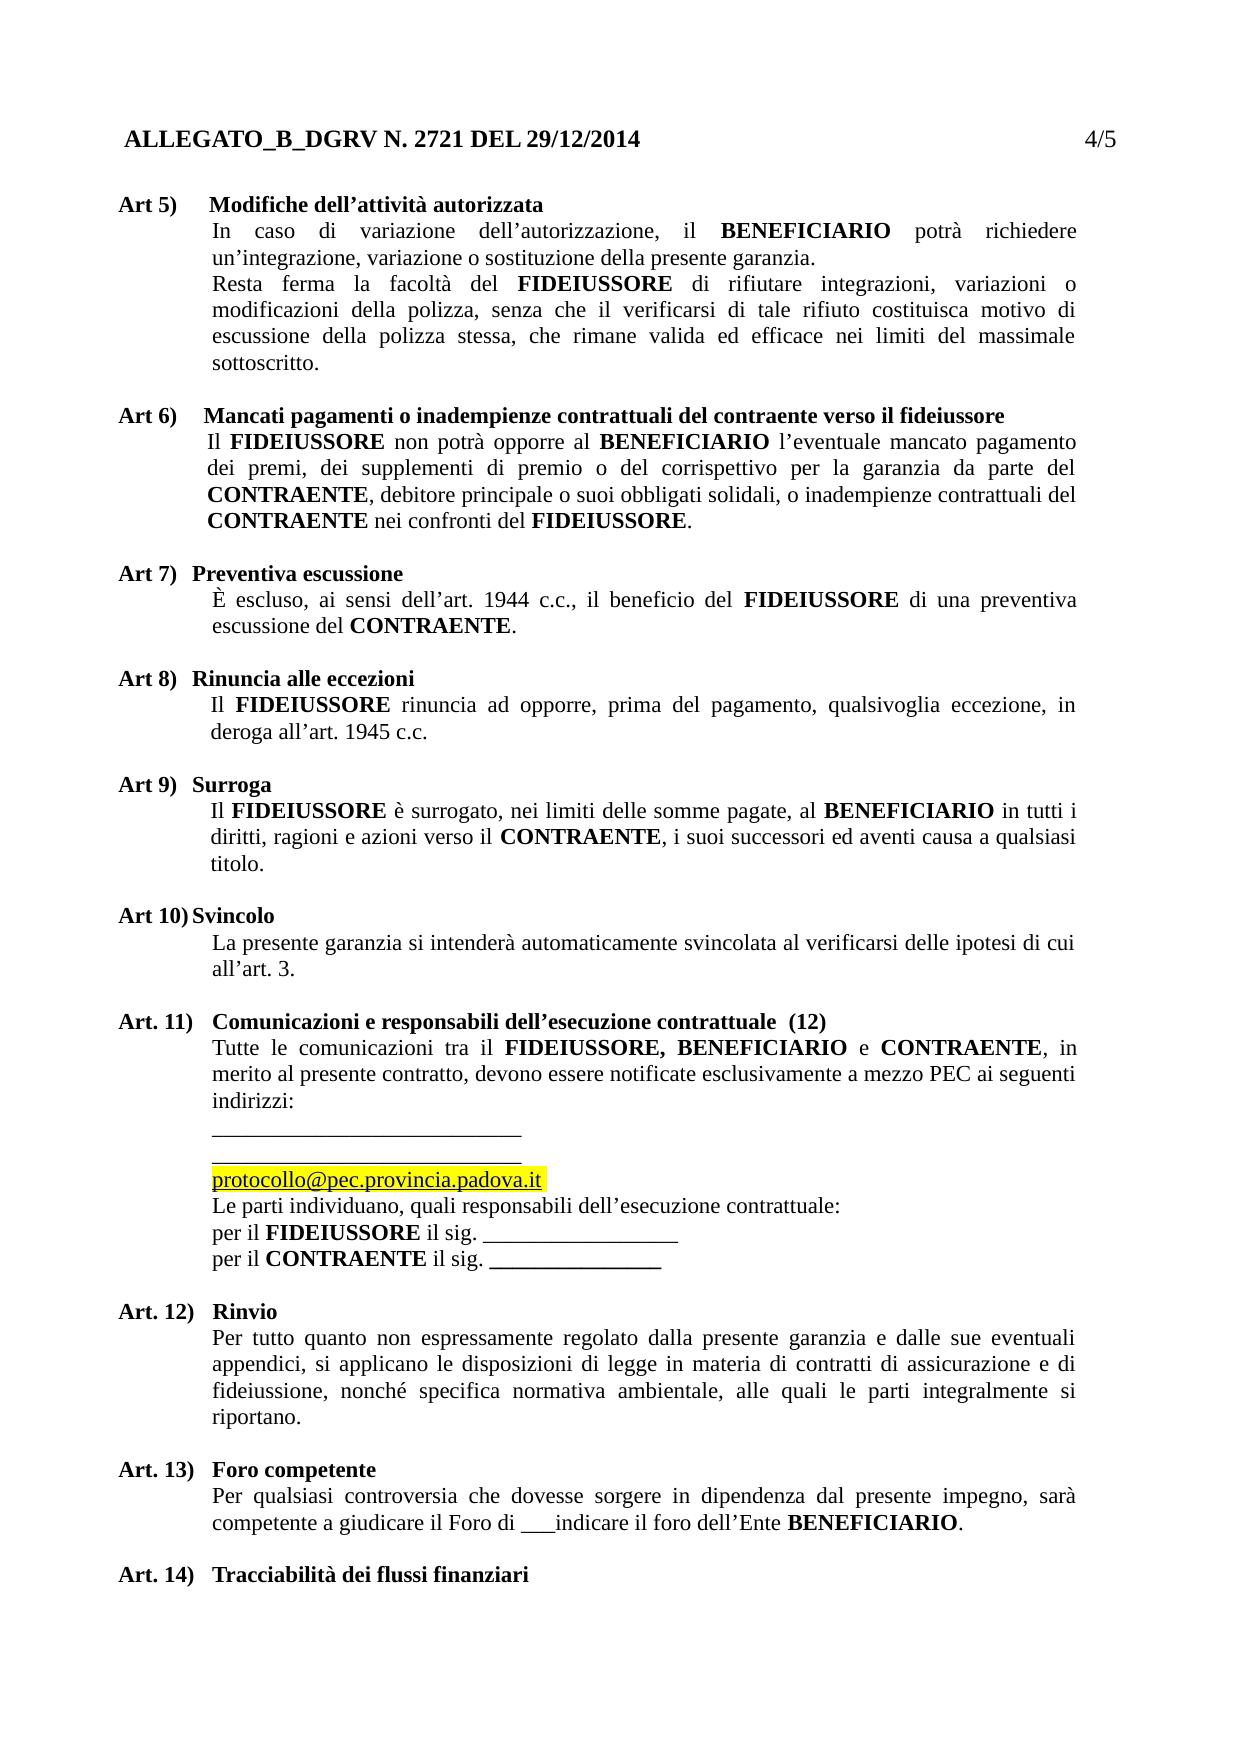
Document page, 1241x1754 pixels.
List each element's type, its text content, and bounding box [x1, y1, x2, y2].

text Tutte le comunicazioni tra il FIDEIUSSORE, BENEFICIARIO e CONTRAENTE, in merito al presente contratto, devono essere notificate esclusivamente a mezzo PEC ai seguenti indirizzi: [118, 1034, 1077, 1113]
list Rinuncia alle eccezioni [118, 665, 1077, 692]
text Il FIDEIUSSORE è surrogato, nei limiti delle somme pagate, al BENEFICIARIO in tutti i diritti, ragioni e azioni verso il CONTRAENTE, i suoi successori ed aventi causa a qualsiasi titolo. [210, 797, 1077, 876]
text È escluso, ai sensi dell’art. 1944 c.c., il beneficio del FIDEIUSSORE di una preventiva escussione del CONTRAENTE. [118, 586, 1077, 639]
text Il FIDEIUSSORE rinuncia ad opporre, prima del pagamento, qualsivoglia eccezione, in deroga all’art. 1945 c.c. [210, 692, 1077, 744]
text Art. 13) Foro competente [118, 1456, 1077, 1482]
text Art. 11) Comunicazioni e responsabili dell’esecuzione contrattuale (12) [118, 1008, 1077, 1034]
text Art. 12) Rinvio [118, 1298, 1077, 1324]
text Le parti individuano, quali responsabili dell’esecuzione contrattuale: [118, 1192, 1077, 1219]
text Art. 14) Tracciabilità dei flussi finanziari [118, 1561, 1077, 1588]
text In caso di variazione dell’autorizzazione, il BENEFICIARIO potrà richiedere un’integrazione, variazione o sostituzione della presente garanzia. [212, 217, 1077, 270]
list Modifiche dell’attività autorizzata [118, 191, 1077, 217]
text per il CONTRAENTE il sig. _______________ [212, 1245, 1077, 1271]
text Per tutto quanto non espressamente regolato dalla presente garanzia e dalle sue eventuali appendici, si applicano le disposizioni di legge in materia di contratti di assicurazione e di fideiussione, nonché specifica normativa ambientale, alle quali le parti integralmente si riportano. [118, 1324, 1077, 1429]
text ___________________________ [118, 1113, 1077, 1139]
text per il FIDEIUSSORE il sig. _________________ [118, 1219, 1077, 1245]
text Resta ferma la facoltà del FIDEIUSSORE di rifiutare integrazioni, variazioni o modificazioni della polizza, senza che il verificarsi di tale rifiuto costituisca motivo di escussione della polizza stessa, che rimane valida ed efficace nei limiti del massimale sottoscritto. [212, 270, 1077, 375]
text protocollo@pec.provincia.padova.it [118, 1166, 1077, 1192]
list Preventiva escussione [118, 560, 1077, 586]
text Per qualsiasi controversia che dovesse sorgere in dipendenza dal presente impegno, sarà competente a giudicare il Foro di ___indicare il foro dell’Ente BENEFICIARIO. [118, 1482, 1077, 1535]
list Svincolo [118, 902, 1077, 929]
text ___________________________ [118, 1139, 1077, 1166]
text La presente garanzia si intenderà automaticamente svincolata al verificarsi delle ipotesi di cui all’art. 3. [118, 929, 1077, 981]
list Surroga [118, 771, 1077, 797]
text Il FIDEIUSSORE non potrà opporre al BENEFICIARIO l’eventuale mancato pagamento dei premi, dei supplementi di premio o del corrispettivo per la garanzia da parte del CONTRAENTE, debitore principale o suoi obbligati solidali, o inadempienze contrattuali del CONTRAENTE nei confronti del FIDEIUSSORE. [207, 428, 1077, 533]
list Mancati pagamenti o inadempienze contrattuali del contraente verso il fideiussore [118, 402, 1077, 428]
